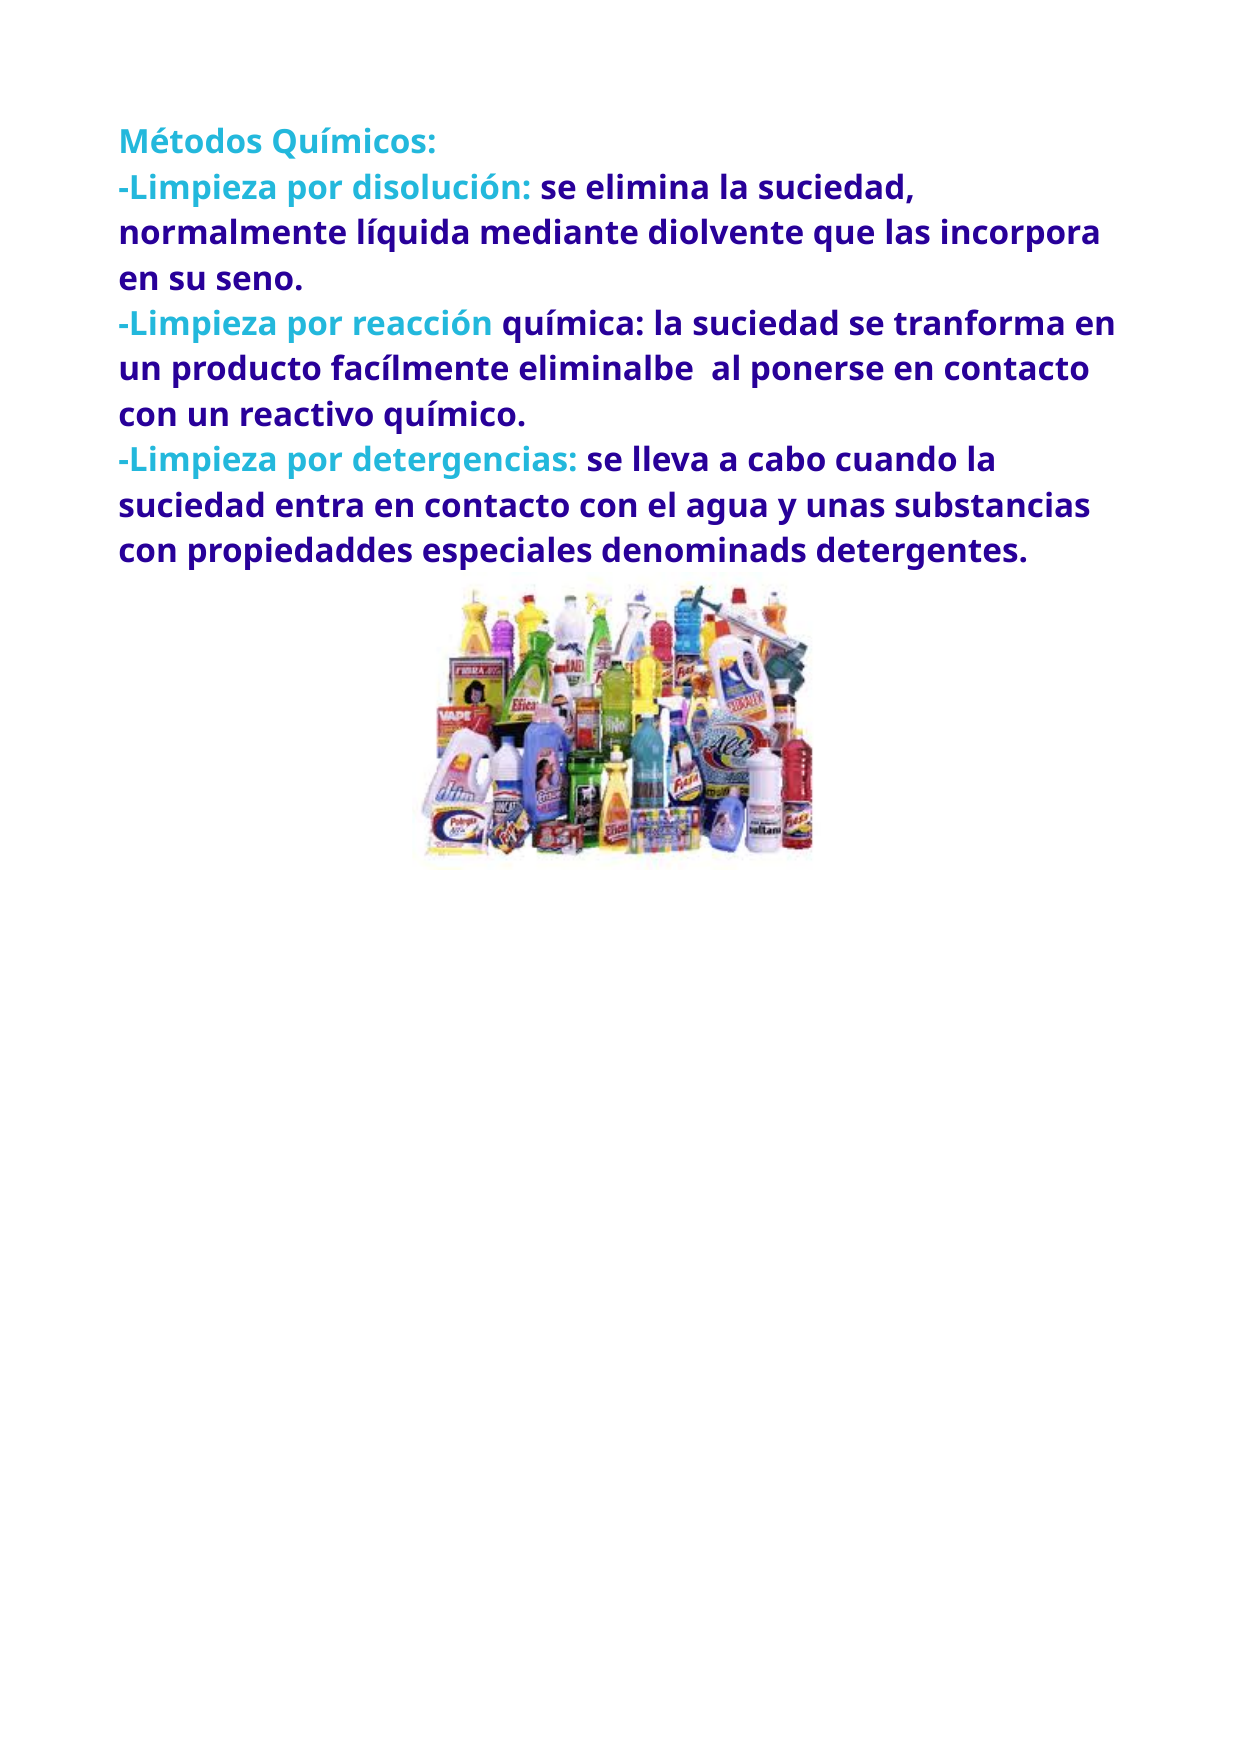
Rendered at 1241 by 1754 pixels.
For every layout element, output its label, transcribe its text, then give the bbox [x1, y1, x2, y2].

text -Limpieza por detergencias: se lleva a cabo cuando la suciedad entra en contacto con el agua y unas substancias con propiedaddes especiales denominads detergentes. [118, 436, 1122, 572]
text -Limpieza por disolución: se elimina la suciedad, normalmente líquida mediante diolvente que las incorpora en su seno. [118, 163, 1122, 300]
picture [412, 572, 828, 870]
text -Limpieza por reacción química: la suciedad se tranforma en un producto facílmente eliminalbe al ponerse en contacto con un reactivo químico. [118, 300, 1122, 436]
text Métodos Químicos: [118, 118, 1122, 163]
